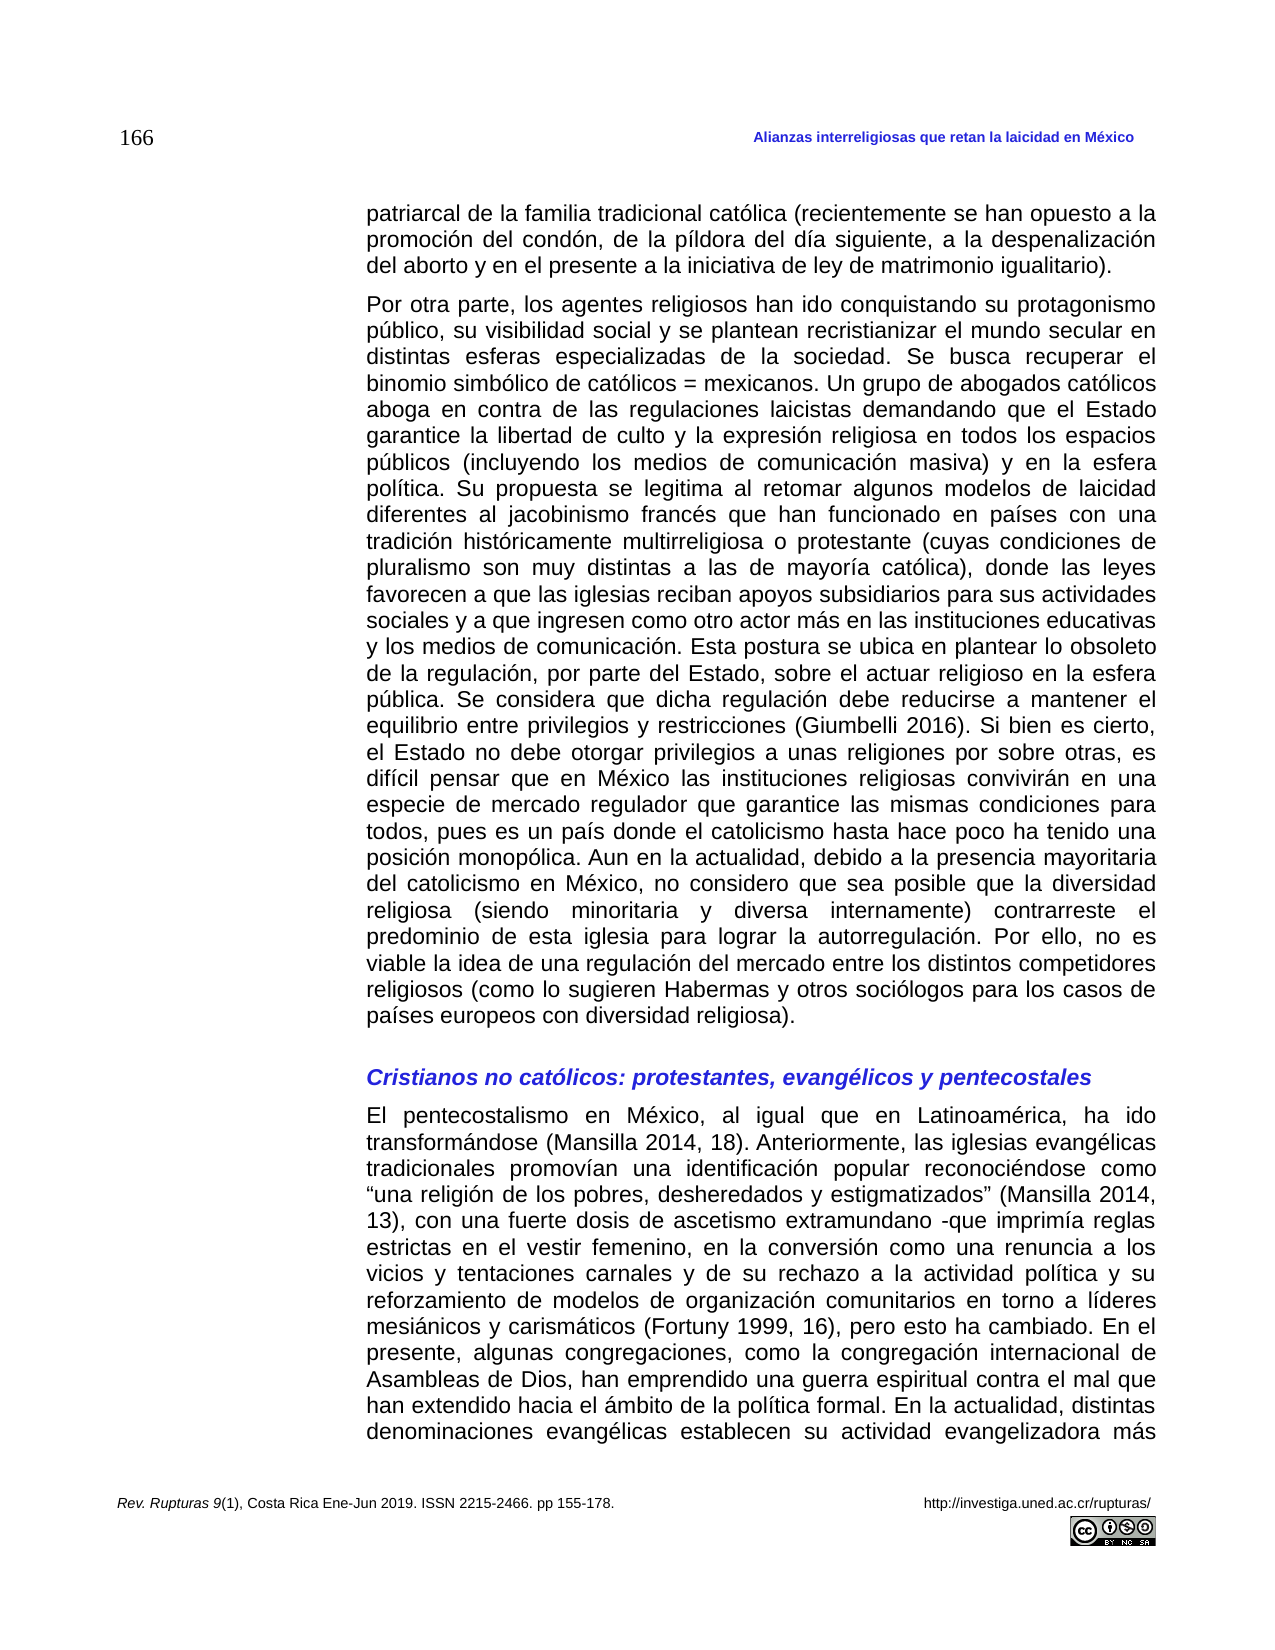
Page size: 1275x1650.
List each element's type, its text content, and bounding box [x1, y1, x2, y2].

text patriarcal de la familia tradicional católica (recientemente se han opuesto a la promoción del condón, de la píldora del día siguiente, a la despenalización del aborto y en el presente a la iniciativa de ley de matrimonio igualitario). [366, 200, 1157, 279]
text Por otra parte, los agentes religiosos han ido conquistando su protagonismo público, su visibilidad social y se plantean recristianizar el mundo secular en distintas esferas especializadas de la sociedad. Se busca recuperar el binomio simbólico de católicos = mexicanos. Un grupo de abogados católicos aboga en contra de las regulaciones laicistas demandando que el Estado garantice la libertad de culto y la expresión religiosa en todos los espacios públicos (incluyendo los medios de comunicación masiva) y en la esfera política. Su propuesta se legitima al retomar algunos modelos de laicidad diferentes al jacobinismo francés que han funcionado en países con una tradición históricamente multirreligiosa o protestante (cuyas condiciones de pluralismo son muy distintas a las de mayoría católica), donde las leyes favorecen a que las iglesias reciban apoyos subsidiarios para sus actividades sociales y a que ingresen como otro actor más en las instituciones educativas y los medios de comunicación. Esta postura se ubica en plantear lo obsoleto de la regulación, por parte del Estado, sobre el actuar religioso en la esfera pública. Se considera que dicha regulación debe reducirse a mantener el equilibrio entre privilegios y restricciones (Giumbelli 2016). Si bien es cierto, el Estado no debe otorgar privilegios a unas religiones por sobre otras, es difícil pensar que en México las instituciones religiosas convivirán en una especie de mercado regulador que garantice las mismas condiciones para todos, pues es un país donde el catolicismo hasta hace poco ha tenido una posición monopólica. Aun en la actualidad, debido a la presencia mayoritaria del catolicismo en México, no considero que sea posible que la diversidad religiosa (siendo minoritaria y diversa internamente) contrarreste el predominio de esta iglesia para lograr la autorregulación. Por ello, no es viable la idea de una regulación del mercado entre los distintos competidores religiosos (como lo sugieren Habermas y otros sociólogos para los casos de países europeos con diversidad religiosa). [366, 291, 1157, 1028]
text El pentecostalismo en México, al igual que en Latinoamérica, ha ido transformándose (Mansilla 2014, 18). Anteriormente, las iglesias evangélicas tradicionales promovían una identificación popular reconociéndose como “una religión de los pobres, desheredados y estigmatizados” (Mansilla 2014, 13), con una fuerte dosis de ascetismo extramundano -que imprimía reglas estrictas en el vestir femenino, en la conversión como una renuncia a los vicios y tentaciones carnales y de su rechazo a la actividad política y su reforzamiento de modelos de organización comunitarios en torno a líderes mesiánicos y carismáticos (Fortuny 1999, 16), pero esto ha cambiado. En el presente, algunas congregaciones, como la congregación internacional de Asambleas de Dios, han emprendido una guerra espiritual contra el mal que han extendido hacia el ámbito de la política formal. En la actualidad, distintas denominaciones evangélicas establecen su actividad evangelizadora más [366, 1102, 1157, 1445]
subtitle Cristianos no católicos: protestantes, evangélicos y pentecostales [366, 1064, 1157, 1090]
picture [1070, 1516, 1156, 1546]
